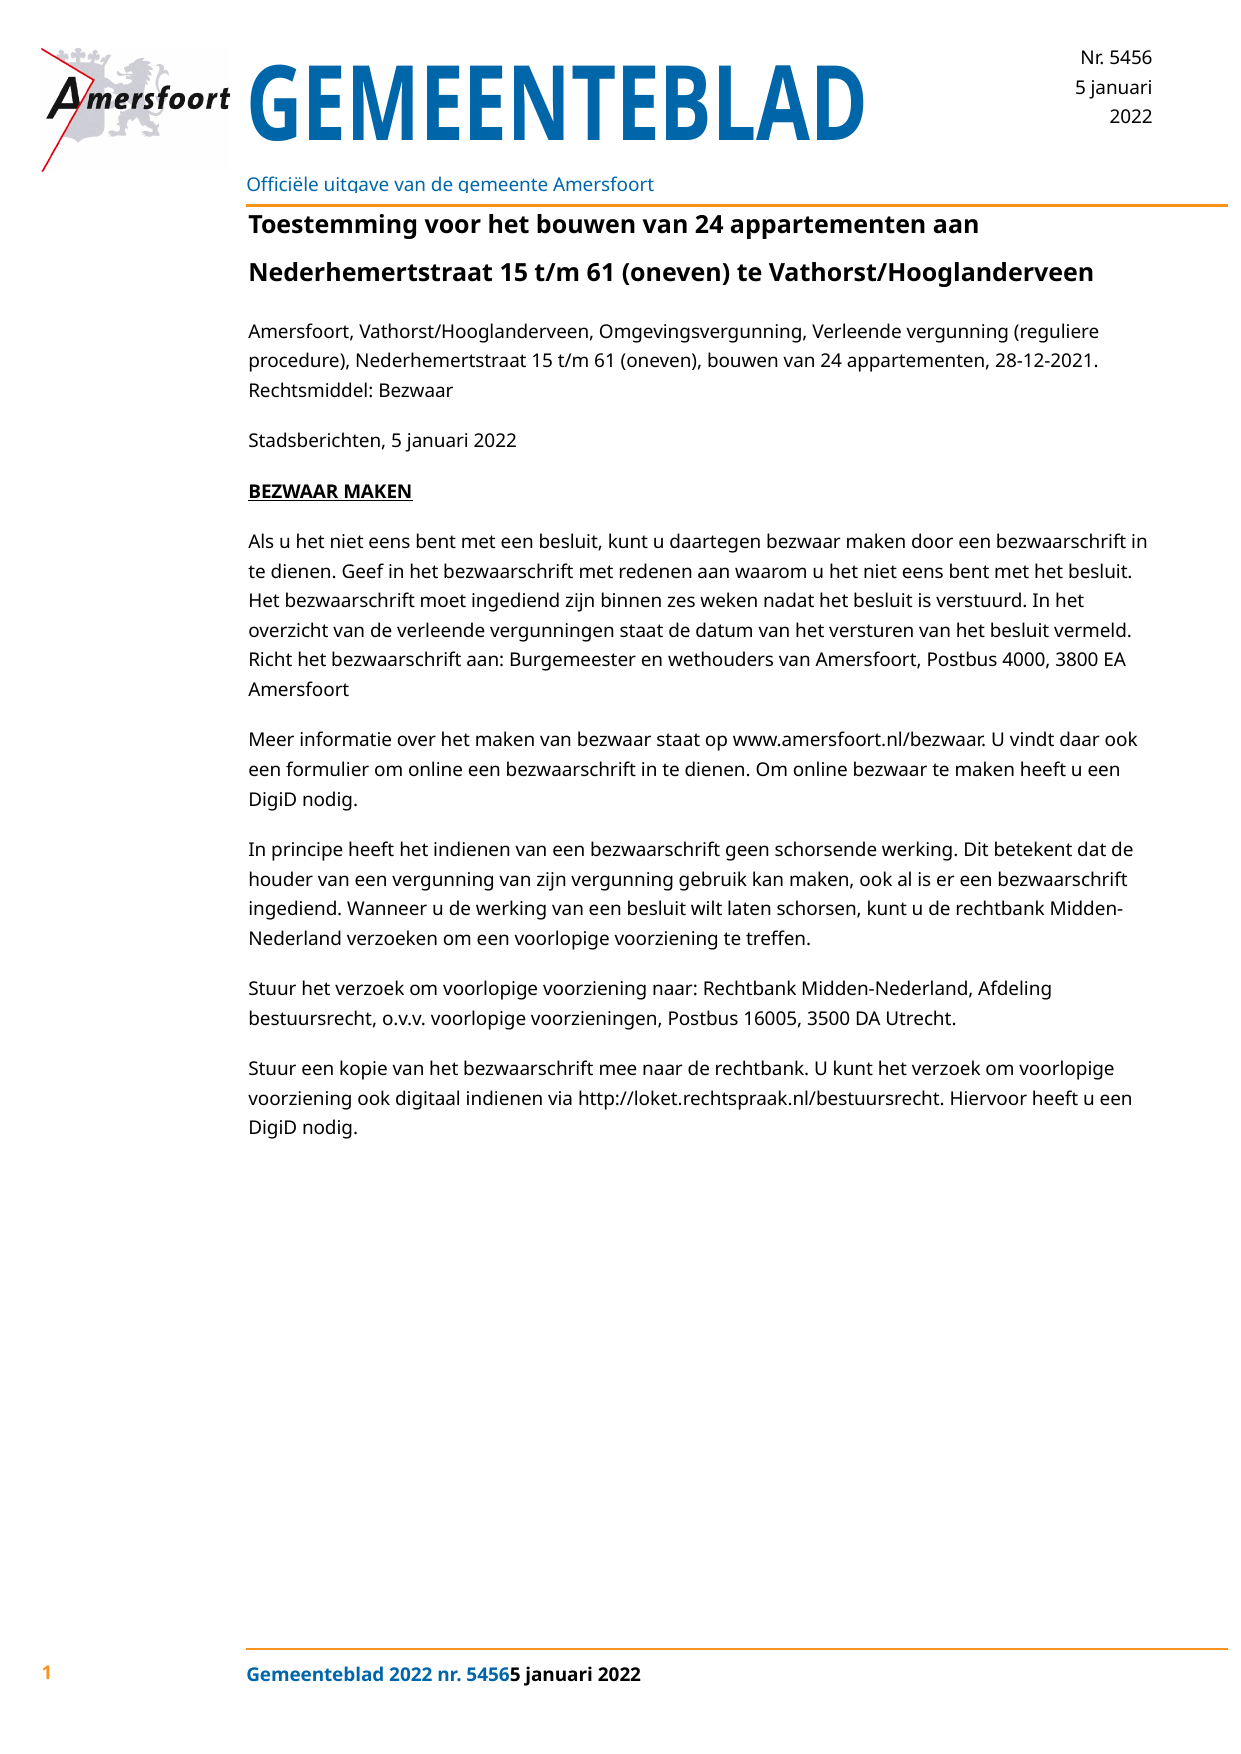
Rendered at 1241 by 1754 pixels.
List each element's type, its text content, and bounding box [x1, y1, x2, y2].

text Meer informatie over het maken van bezwaar staat op www.amersfoort.nl/bezwaar. U vindt daar ook een formulier om online een bezwaarschrift in te dienen. Om online bezwaar te maken heeft u een DigiD nodig. [248, 727, 1152, 812]
text Stuur het verzoek om voorlopige voorziening naar: Rechtbank Midden-Nederland, Afdeling bestuursrecht, o.v.v. voorlopige voorzieningen, Postbus 16005, 3500 DA Utrecht. [248, 975, 1152, 1031]
text Stuur een kopie van het bezwaarschrift mee naar de rechtbank. U kunt het verzoek om voorlopige voorziening ook digitaal indienen via http://loket.rechtspraak.nl/bestuursrecht. Hiervoor heeft u een DigiD nodig. [248, 1055, 1152, 1140]
text Amersfoort, Vathorst/Hooglanderveen, Omgevingsvergunning, Verleende vergunning (reguliere procedure), Nederhemertstraat 15 t/m 61 (oneven), bouwen van 24 appartementen, 28-12-2021. Rechtsmiddel: Bezwaar [248, 318, 1152, 403]
text In principe heeft het indienen van een bezwaarschrift geen schorsende werking. Dit betekent dat de houder van een vergunning van zijn vergunning gebruik kan maken, ook al is er een bezwaarschrift ingediend. Wanneer u de werking van een besluit wilt laten schorsen, kunt u de rechtbank Midden-Nederland verzoeken om een voorlopige voorziening te treffen. [248, 836, 1152, 951]
text Toestemming voor het bouwen van 24 appartementen aan Nederhemertstraat 15 t/m 61 (oneven) te Vathorst/Hooglanderveen [248, 207, 1152, 288]
text Stadsberichten, 5 januari 2022 [248, 427, 1152, 453]
text Als u het niet eens bent met een besluit, kunt u daartegen bezwaar maken door een bezwaarschrift in te dienen. Geef in het bezwaarschrift met redenen aan waarom u het niet eens bent met het besluit. Het bezwaarschrift moet ingediend zijn binnen zes weken nadat het besluit is verstuurd. In het overzicht van de verleende vergunningen staat de datum van het versturen van het besluit vermeld. Richt het bezwaarschrift aan: Burgemeester en wethouders van Amersfoort, Postbus 4000, 3800 EA Amersfoort [248, 528, 1152, 702]
text BEZWAAR MAKEN [248, 478, 1152, 504]
picture [41, 47, 231, 172]
